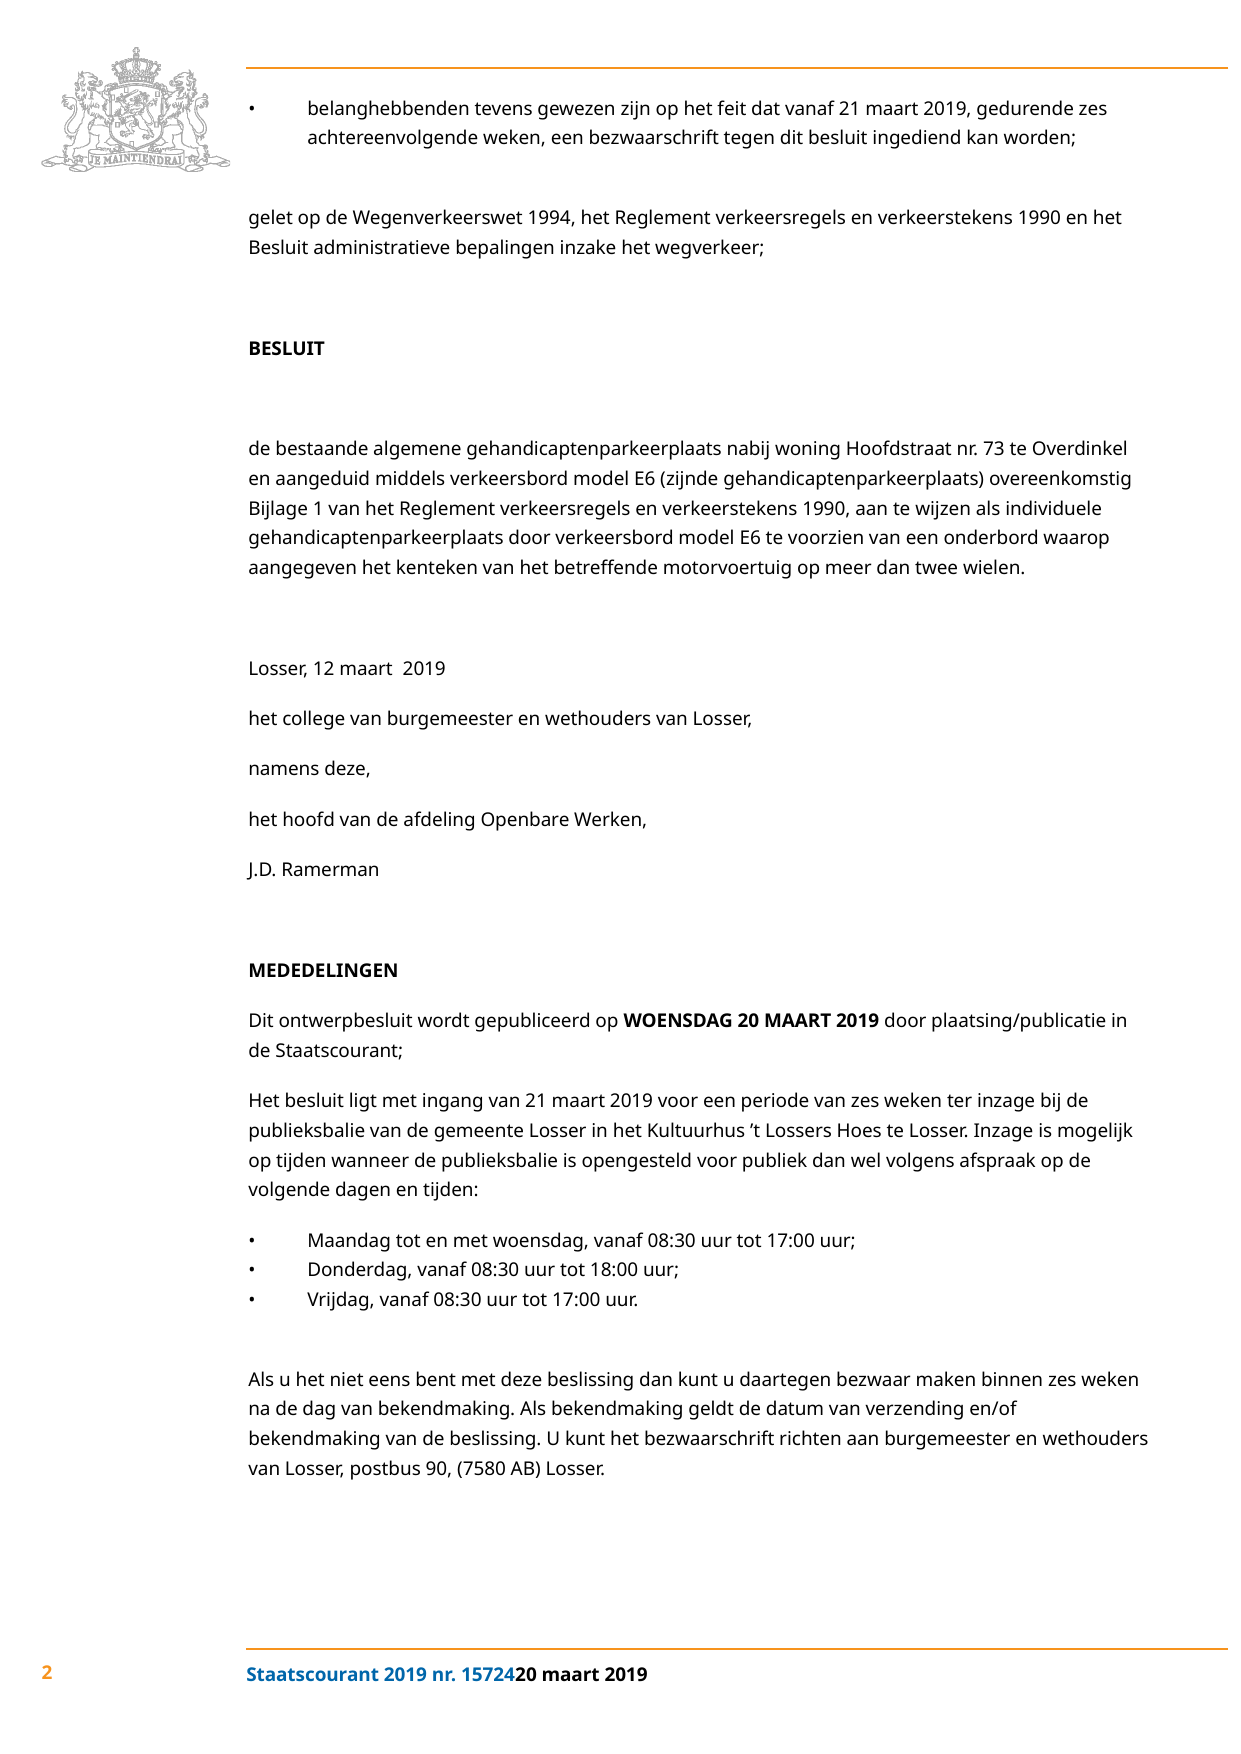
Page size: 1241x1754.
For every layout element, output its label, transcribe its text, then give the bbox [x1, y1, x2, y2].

text het college van burgemeester en wethouders van Losser, [248, 705, 1152, 731]
text MEDEDELINGEN [248, 957, 1152, 983]
text Dit ontwerpbesluit wordt gepubliceerd op WOENSDAG 20 MAART 2019 door plaatsing/publicatie in de Staatscourant; [248, 1008, 1152, 1063]
text BESLUIT [248, 335, 1152, 361]
text Losser, 12 maart 2019 [248, 655, 1152, 681]
list Maandag tot en met woensdag, vanaf 08:30 uur tot 17:00 uur; [248, 1227, 1152, 1253]
list Vrijdag, vanaf 08:30 uur tot 17:00 uur. [248, 1286, 1152, 1312]
text namens deze, [248, 756, 1152, 781]
text gelet op de Wegenverkeerswet 1994, het Reglement verkeersregels en verkeerstekens 1990 en het Besluit administratieve bepalingen inzake het wegverkeer; [248, 204, 1152, 260]
text het hoofd van de afdeling Openbare Werken, [248, 806, 1152, 832]
text Het besluit ligt met ingang van 21 maart 2019 voor een periode van zes weken ter inzage bij de publieksbalie van de gemeente Losser in het Kultuurhus ’t Lossers Hoes te Losser. Inzage is mogelijk op tijden wanneer de publieksbalie is opengesteld voor publiek dan wel volgens afspraak op de volgende dagen en tijden: [248, 1088, 1152, 1202]
text Als u het niet eens bent met deze beslissing dan kunt u daartegen bezwaar maken binnen zes weken na de dag van bekendmaking. Als bekendmaking geldt de datum van verzending en/of bekendmaking van de beslissing. U kunt het bezwaarschrift richten aan burgemeester en wethouders van Losser, postbus 90, (7580 AB) Losser. [248, 1366, 1152, 1481]
picture [41, 47, 231, 172]
list belanghebbenden tevens gewezen zijn op het feit dat vanaf 21 maart 2019, gedurende zes achtereenvolgende weken, een bezwaarschrift tegen dit besluit ingediend kan worden; [248, 95, 1152, 150]
text J.D. Ramerman [248, 856, 1152, 882]
list Donderdag, vanaf 08:30 uur tot 18:00 uur; [248, 1256, 1152, 1282]
text de bestaande algemene gehandicaptenparkeerplaats nabij woning Hoofdstraat nr. 73 te Overdinkel en aangeduid middels verkeersbord model E6 (zijnde gehandicaptenparkeerplaats) overeenkomstig Bijlage 1 van het Reglement verkeersregels en verkeerstekens 1990, aan te wijzen als individuele gehandicaptenparkeerplaats door verkeersbord model E6 te voorzien van een onderbord waarop aangegeven het kenteken van het betreffende motorvoertuig op meer dan twee wielen. [248, 436, 1152, 580]
